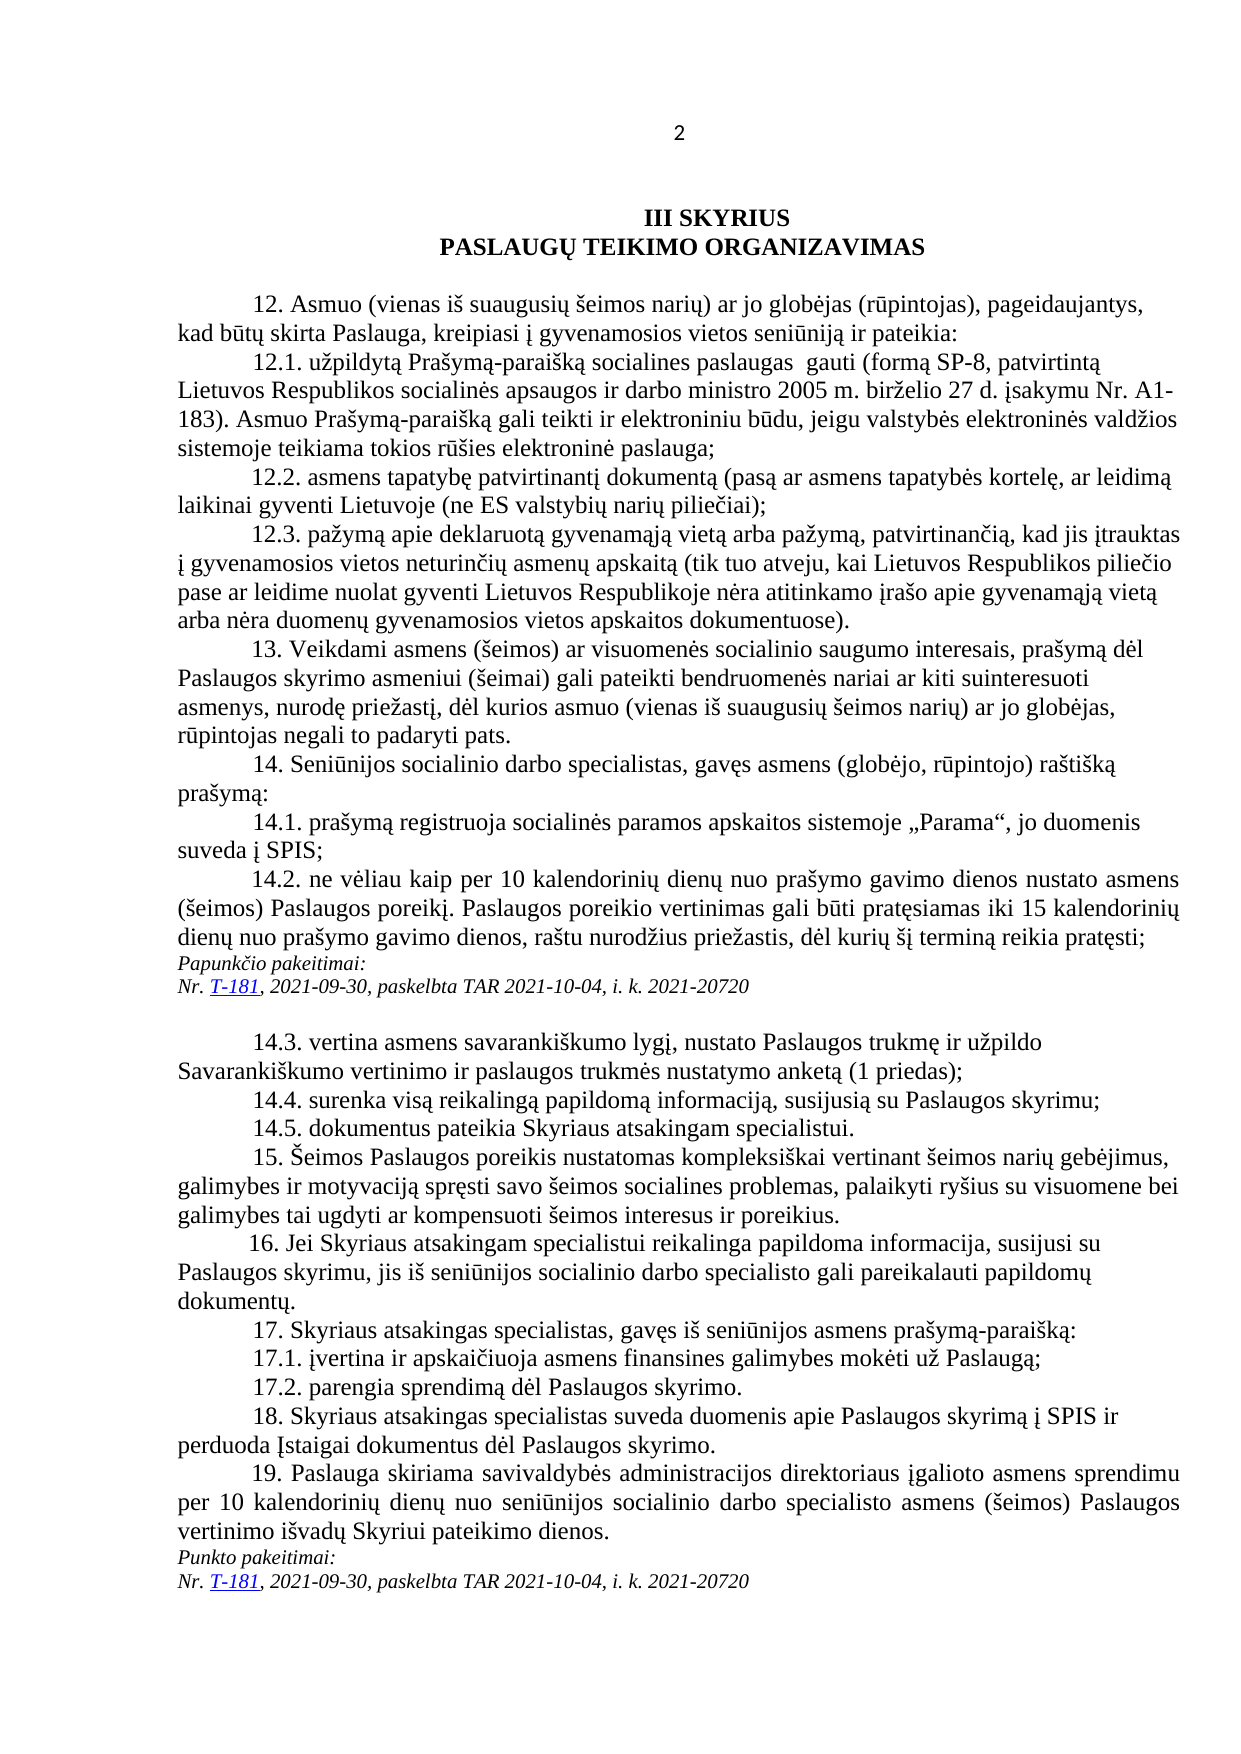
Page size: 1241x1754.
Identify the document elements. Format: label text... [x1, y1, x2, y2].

text 19. Paslauga skiriama savivaldybės administracijos direktoriaus įgalioto asmens sprendimu per 10 kalendorinių dienų nuo seniūnijos socialinio darbo specialisto asmens (šeimos) Paslaugos vertinimo išvadų Skyriui pateikimo dienos. [177, 1458, 1181, 1545]
text 14.1. prašymą registruoja socialinės paramos apskaitos sistemoje „Parama“, jo duomenis suveda į SPIS; [177, 807, 1181, 864]
text 14.5. dokumentus pateikia Skyriaus atsakingam specialistui. [177, 1113, 1181, 1142]
text 17.1. įvertina ir apskaičiuoja asmens finansines galimybes mokėti už Paslaugą; [177, 1343, 1181, 1372]
text 14. Seniūnijos socialinio darbo specialistas, gavęs asmens (globėjo, rūpintojo) raštišką prašymą: [177, 749, 1181, 807]
text 13. Veikdami asmens (šeimos) ar visuomenės socialinio saugumo interesais, prašymą dėl Paslaugos skyrimo asmeniui (šeimai) gali pateikti bendruomenės nariai ar kiti suinteresuoti asmenys, nurodę priežastį, dėl kurios asmuo (vienas iš suaugusių šeimos narių) ar jo globėjas, rūpintojas negali to padaryti pats. [177, 634, 1181, 749]
text 14.4. surenka visą reikalingą papildomą informaciją, susijusią su Paslaugos skyrimu; [177, 1085, 1181, 1113]
text 17. Skyriaus atsakingas specialistas, gavęs iš seniūnijos asmens prašymą-paraišką: [177, 1315, 1181, 1343]
text Nr. T-181, 2021-09-30, paskelbta TAR 2021-10-04, i. k. 2021-20720 [177, 1569, 1181, 1593]
text Papunkčio pakeitimai: [177, 950, 1181, 974]
text Punkto pakeitimai: [177, 1545, 1181, 1569]
text III SKYRIUS [177, 203, 1181, 232]
text 14.3. vertina asmens savarankiškumo lygį, nustato Paslaugos trukmę ir užpildo Savarankiškumo vertinimo ir paslaugos trukmės nustatymo anketą (1 priedas); [177, 1027, 1181, 1085]
text Nr. T-181, 2021-09-30, paskelbta TAR 2021-10-04, i. k. 2021-20720 [177, 974, 1181, 998]
text 16. Jei Skyriaus atsakingam specialistui reikalinga papildoma informacija, susijusi su Paslaugos skyrimu, jis iš seniūnijos socialinio darbo specialisto gali pareikalauti papildomų dokumentų. [177, 1228, 1181, 1315]
text 14.2. ne vėliau kaip per 10 kalendorinių dienų nuo prašymo gavimo dienos nustato asmens (šeimos) Paslaugos poreikį. Paslaugos poreikio vertinimas gali būti pratęsiamas iki 15 kalendorinių dienų nuo prašymo gavimo dienos, raštu nurodžius priežastis, dėl kurių šį terminą reikia pratęsti; [177, 864, 1181, 950]
text 17.2. parengia sprendimą dėl Paslaugos skyrimo. [177, 1372, 1181, 1401]
text 12.1. užpildytą Prašymą-paraišką socialines paslaugas gauti (formą SP-8, patvirtintą Lietuvos Respublikos socialinės apsaugos ir darbo ministro 2005 m. birželio 27 d. įsakymu Nr. A1-183). Asmuo Prašymą-paraišką gali teikti ir elektroniniu būdu, jeigu valstybės elektroninės valdžios sistemoje teikiama tokios rūšies elektroninė paslauga; [177, 347, 1181, 462]
text 15. Šeimos Paslaugos poreikis nustatomas kompleksiškai vertinant šeimos narių gebėjimus, galimybes ir motyvaciją spręsti savo šeimos socialines problemas, palaikyti ryšius su visuomene bei galimybes tai ugdyti ar kompensuoti šeimos interesus ir poreikius. [177, 1142, 1181, 1228]
text PASLAUGŲ TEIKIMO ORGANIZAVIMAS [177, 232, 1181, 260]
text 12.3. pažymą apie deklaruotą gyvenamąją vietą arba pažymą, patvirtinančią, kad jis įtrauktas į gyvenamosios vietos neturinčių asmenų apskaitą (tik tuo atveju, kai Lietuvos Respublikos piliečio pase ar leidime nuolat gyventi Lietuvos Respublikoje nėra atitinkamo įrašo apie gyvenamąją vietą arba nėra duomenų gyvenamosios vietos apskaitos dokumentuose). [177, 519, 1181, 634]
text 12. Asmuo (vienas iš suaugusių šeimos narių) ar jo globėjas (rūpintojas), pageidaujantys, kad būtų skirta Paslauga, kreipiasi į gyvenamosios vietos seniūniją ir pateikia: [177, 289, 1181, 347]
text 12.2. asmens tapatybę patvirtinantį dokumentą (pasą ar asmens tapatybės kortelę, ar leidimą laikinai gyventi Lietuvoje (ne ES valstybių narių piliečiai); [177, 462, 1181, 519]
text 18. Skyriaus atsakingas specialistas suveda duomenis apie Paslaugos skyrimą į SPIS ir perduoda Įstaigai dokumentus dėl Paslaugos skyrimo. [177, 1401, 1181, 1458]
